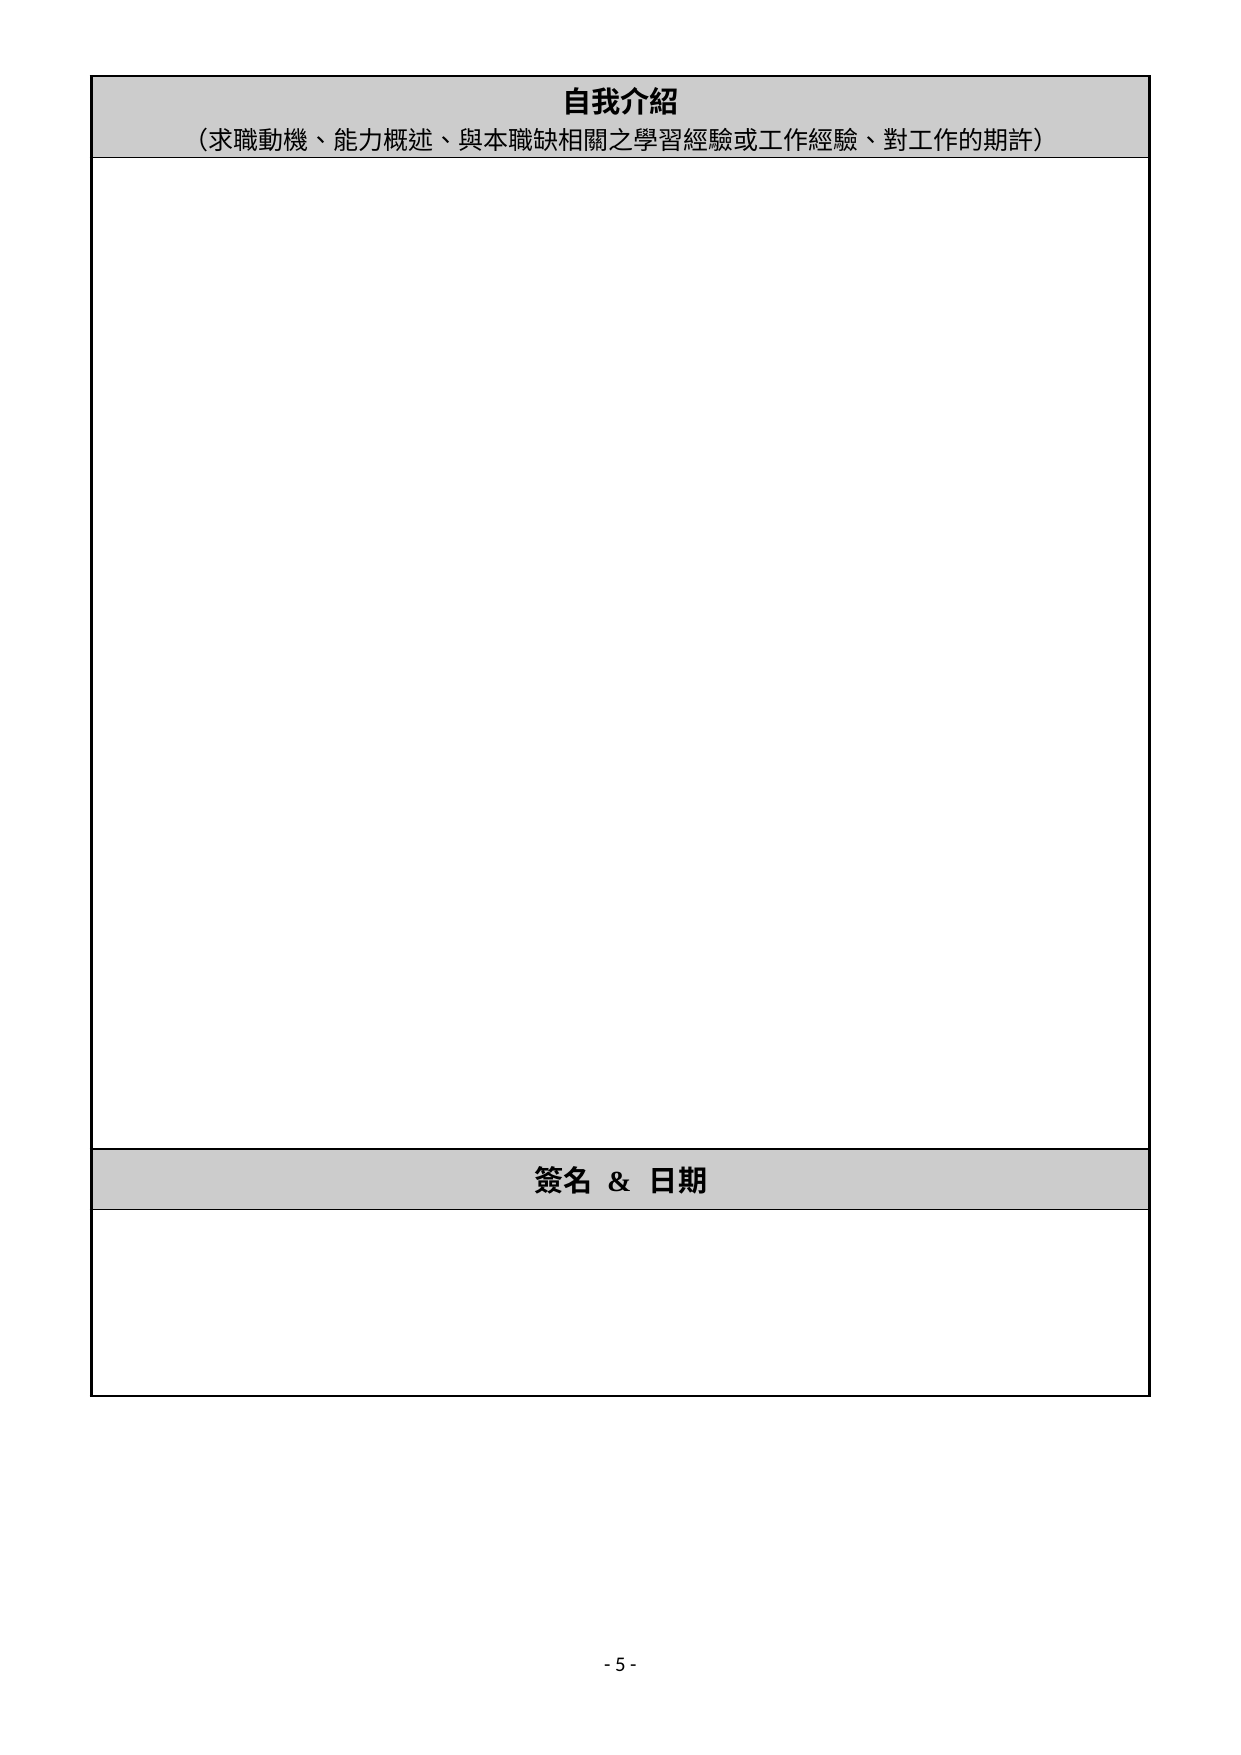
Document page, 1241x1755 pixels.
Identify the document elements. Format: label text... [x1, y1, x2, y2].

table_cell 自我介紹 （求職動機、能力概述、與本職缺相關之學習經驗或工作經驗、對工作的期許） [93, 77, 1148, 157]
table_cell [93, 158, 1148, 1148]
table_cell [93, 1210, 1148, 1395]
table_cell 簽名 & 日期 [93, 1150, 1148, 1209]
